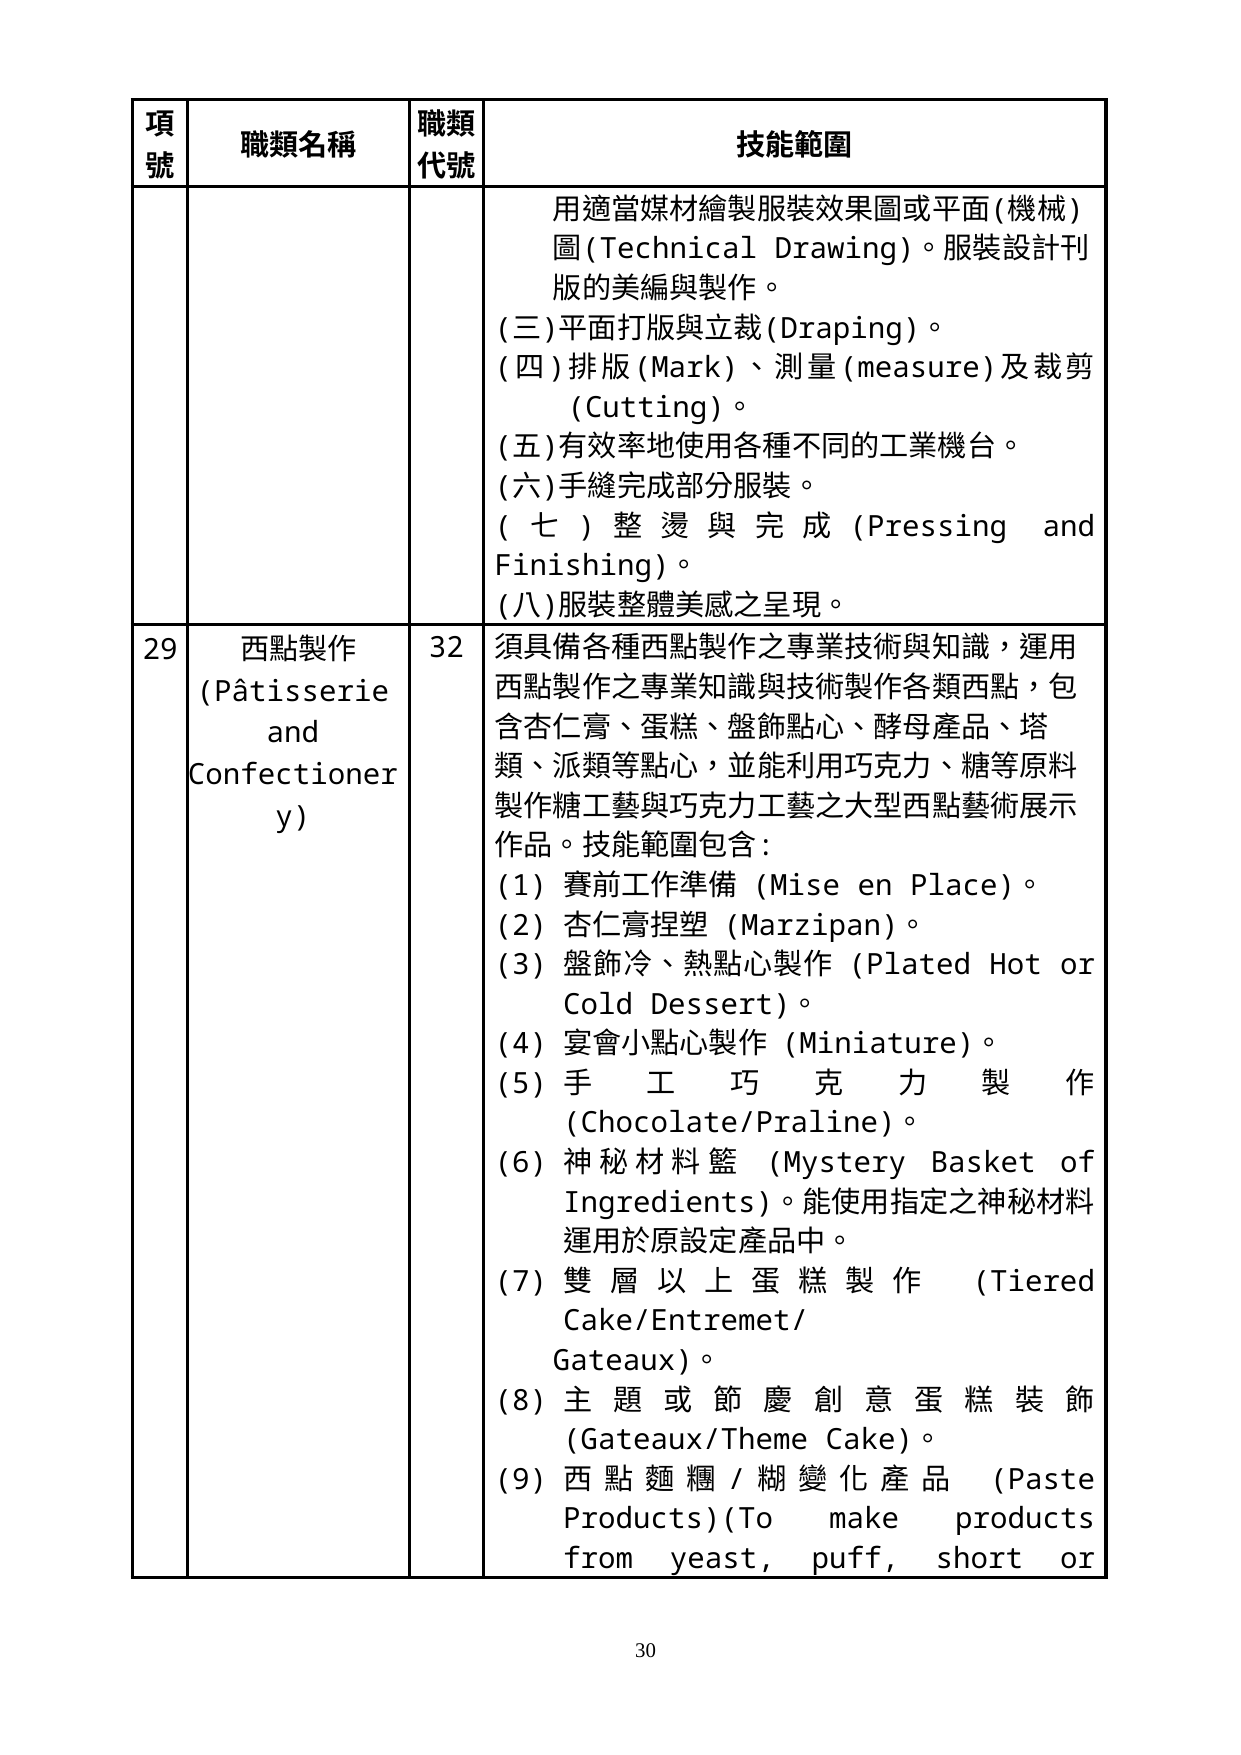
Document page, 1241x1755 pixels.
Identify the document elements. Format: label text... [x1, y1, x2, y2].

table_cell [189, 188, 408, 623]
table_cell 32 [411, 626, 482, 1576]
table_cell 西點製作 (Pâtisserie and Confectionery) [189, 626, 408, 1576]
table_cell [134, 188, 186, 623]
table_header 技能範圍 [485, 101, 1104, 184]
table_header 項號 [134, 101, 186, 184]
table_cell 須具備各種西點製作之專業技術與知識，運用西點製作之專業知識與技術製作各類西點，包含杏仁膏、蛋糕、盤飾點心、酵母產品、塔類、派類等點心，並能利用巧克力、糖等原料製作糖工藝與巧克力工藝之大型西點藝術展示作品。技能範圍包含: 賽前工作準備 (Mise en Place)。 杏仁膏捏塑 (Marzipan)。 盤飾冷、熱點心製作 (Plated Hot or Cold Dessert)。 宴會小點心製作 (Miniature)。 手工巧克力製作 (Chocolate/Praline)。 神秘材料籃 (Mystery Basket of Ingredients)。能使用指定之神秘材料運用於原設定產品中。 雙層以上蛋糕製作 (Tiered Cake/Entremet/ Gateaux)。 主題或節慶創意蛋糕裝飾 (Gateaux/Theme Cake)。 西點麵糰/糊變化產品 (Paste Products)(To make products from yeast, puff, short or sable paste)。 藝術創作Presentation Pieces (Can be made from sugar, pastillage, chocolate, nougatine, or combination of the above)。 [485, 626, 1104, 1576]
table_cell 29 [134, 626, 186, 1576]
table_header 職類名稱 [189, 101, 408, 184]
table_header 職類 代號 [411, 101, 482, 184]
table_cell 用適當媒材繪製服裝效果圖或平面(機械)圖(Technical Drawing)。服裝設計刊版的美編與製作。 (三)平面打版與立裁(Draping)。 (四)排版(Mark)、測量(measure)及裁剪(Cutting)。 (五)有效率地使用各種不同的工業機台。 (六)手縫完成部分服裝。 (七)整燙與完成(Pressing and Finishing)。 (八)服裝整體美感之呈現。 [485, 188, 1104, 623]
table_cell [411, 188, 482, 623]
